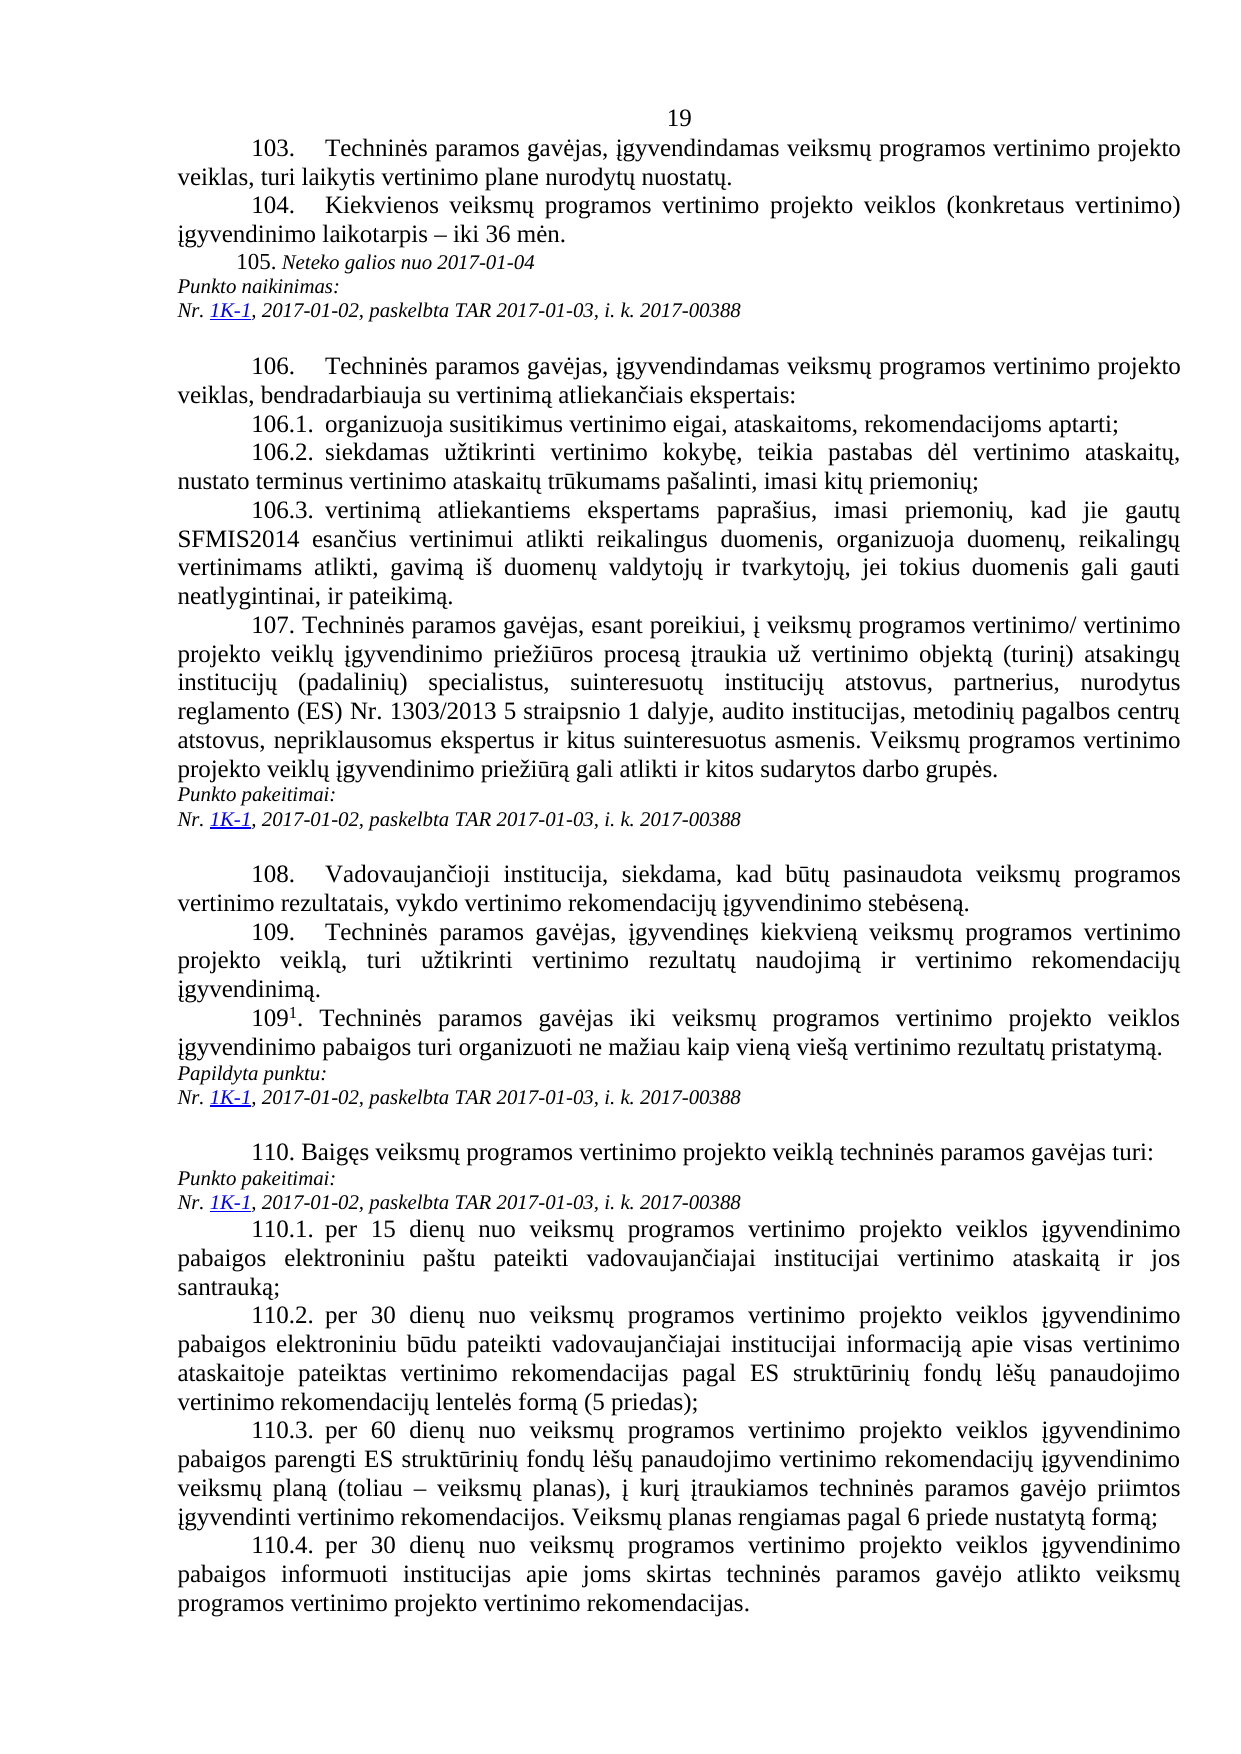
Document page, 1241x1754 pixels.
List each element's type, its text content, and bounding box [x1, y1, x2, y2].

text Punkto pakeitimai: [177, 782, 1181, 806]
text 103. Techninės paramos gavėjas, įgyvendindamas veiksmų programos vertinimo projekto veiklas, turi laikytis vertinimo plane nurodytų nuostatų. [177, 133, 1181, 190]
text Nr. 1K-1, 2017-01-02, paskelbta TAR 2017-01-03, i. k. 2017-00388 [177, 806, 1181, 831]
text Nr. 1K-1, 2017-01-02, paskelbta TAR 2017-01-03, i. k. 2017-00388 [177, 298, 1181, 322]
text Nr. 1K-1, 2017-01-02, paskelbta TAR 2017-01-03, i. k. 2017-00388 [177, 1190, 1181, 1214]
text Punkto pakeitimai: [177, 1166, 1181, 1190]
text 104. Kiekvienos veiksmų programos vertinimo projekto veiklos (konkretaus vertinimo) įgyvendinimo laikotarpis – iki 36 mėn. [177, 190, 1181, 248]
text 105. Neteko galios nuo 2017-01-04 [177, 248, 1181, 274]
text 1091. Techninės paramos gavėjas iki veiksmų programos vertinimo projekto veiklos įgyvendinimo pabaigos turi organizuoti ne mažiau kaip vieną viešą vertinimo rezultatų pristatymą. [177, 1003, 1181, 1061]
text 108. Vadovaujančioji institucija, siekdama, kad būtų pasinaudota veiksmų programos vertinimo rezultatais, vykdo vertinimo rekomendacijų įgyvendinimo stebėseną. [177, 859, 1181, 917]
text 107. Techninės paramos gavėjas, esant poreikiui, į veiksmų programos vertinimo/ vertinimo projekto veiklų įgyvendinimo priežiūros procesą įtraukia už vertinimo objektą (turinį) atsakingų institucijų (padalinių) specialistus, suinteresuotų institucijų atstovus, partnerius, nurodytus reglamento (ES) Nr. 1303/2013 5 straipsnio 1 dalyje, audito institucijas, metodinių pagalbos centrų atstovus, nepriklausomus ekspertus ir kitus suinteresuotus asmenis. Veiksmų programos vertinimo projekto veiklų įgyvendinimo priežiūrą gali atlikti ir kitos sudarytos darbo grupės. [177, 610, 1181, 782]
text Papildyta punktu: [177, 1061, 1181, 1084]
text 110.2. per 30 dienų nuo veiksmų programos vertinimo projekto veiklos įgyvendinimo pabaigos elektroniniu būdu pateikti vadovaujančiajai institucijai informaciją apie visas vertinimo ataskaitoje pateiktas vertinimo rekomendacijas pagal ES struktūrinių fondų lėšų panaudojimo vertinimo rekomendacijų lentelės formą (5 priedas); [177, 1301, 1181, 1416]
text 110.3. per 60 dienų nuo veiksmų programos vertinimo projekto veiklos įgyvendinimo pabaigos parengti ES struktūrinių fondų lėšų panaudojimo vertinimo rekomendacijų įgyvendinimo veiksmų planą (toliau – veiksmų planas), į kurį įtraukiamos techninės paramos gavėjo priimtos įgyvendinti vertinimo rekomendacijos. Veiksmų planas rengiamas pagal 6 priede nustatytą formą; [177, 1416, 1181, 1531]
text 110. Baigęs veiksmų programos vertinimo projekto veiklą techninės paramos gavėjas turi: [177, 1137, 1181, 1166]
text 110.4. per 30 dienų nuo veiksmų programos vertinimo projekto veiklos įgyvendinimo pabaigos informuoti institucijas apie joms skirtas techninės paramos gavėjo atlikto veiksmų programos vertinimo projekto vertinimo rekomendacijas. [177, 1531, 1181, 1617]
text Punkto naikinimas: [177, 274, 1181, 298]
text Nr. 1K-1, 2017-01-02, paskelbta TAR 2017-01-03, i. k. 2017-00388 [177, 1084, 1181, 1109]
text 106.2. siekdamas užtikrinti vertinimo kokybę, teikia pastabas dėl vertinimo ataskaitų, nustato terminus vertinimo ataskaitų trūkumams pašalinti, imasi kitų priemonių; [177, 437, 1181, 495]
text 109. Techninės paramos gavėjas, įgyvendinęs kiekvieną veiksmų programos vertinimo projekto veiklą, turi užtikrinti vertinimo rezultatų naudojimą ir vertinimo rekomendacijų įgyvendinimą. [177, 917, 1181, 1003]
text 106.1. organizuoja susitikimus vertinimo eigai, ataskaitoms, rekomendacijoms aptarti; [177, 409, 1181, 437]
text 110.1. per 15 dienų nuo veiksmų programos vertinimo projekto veiklos įgyvendinimo pabaigos elektroniniu paštu pateikti vadovaujančiajai institucijai vertinimo ataskaitą ir jos santrauką; [177, 1214, 1181, 1301]
text 106.3. vertinimą atliekantiems ekspertams paprašius, imasi priemonių, kad jie gautų SFMIS2014 esančius vertinimui atlikti reikalingus duomenis, organizuoja duomenų, reikalingų vertinimams atlikti, gavimą iš duomenų valdytojų ir tvarkytojų, jei tokius duomenis gali gauti neatlygintinai, ir pateikimą. [177, 495, 1181, 610]
text 106. Techninės paramos gavėjas, įgyvendindamas veiksmų programos vertinimo projekto veiklas, bendradarbiauja su vertinimą atliekančiais ekspertais: [177, 351, 1181, 409]
